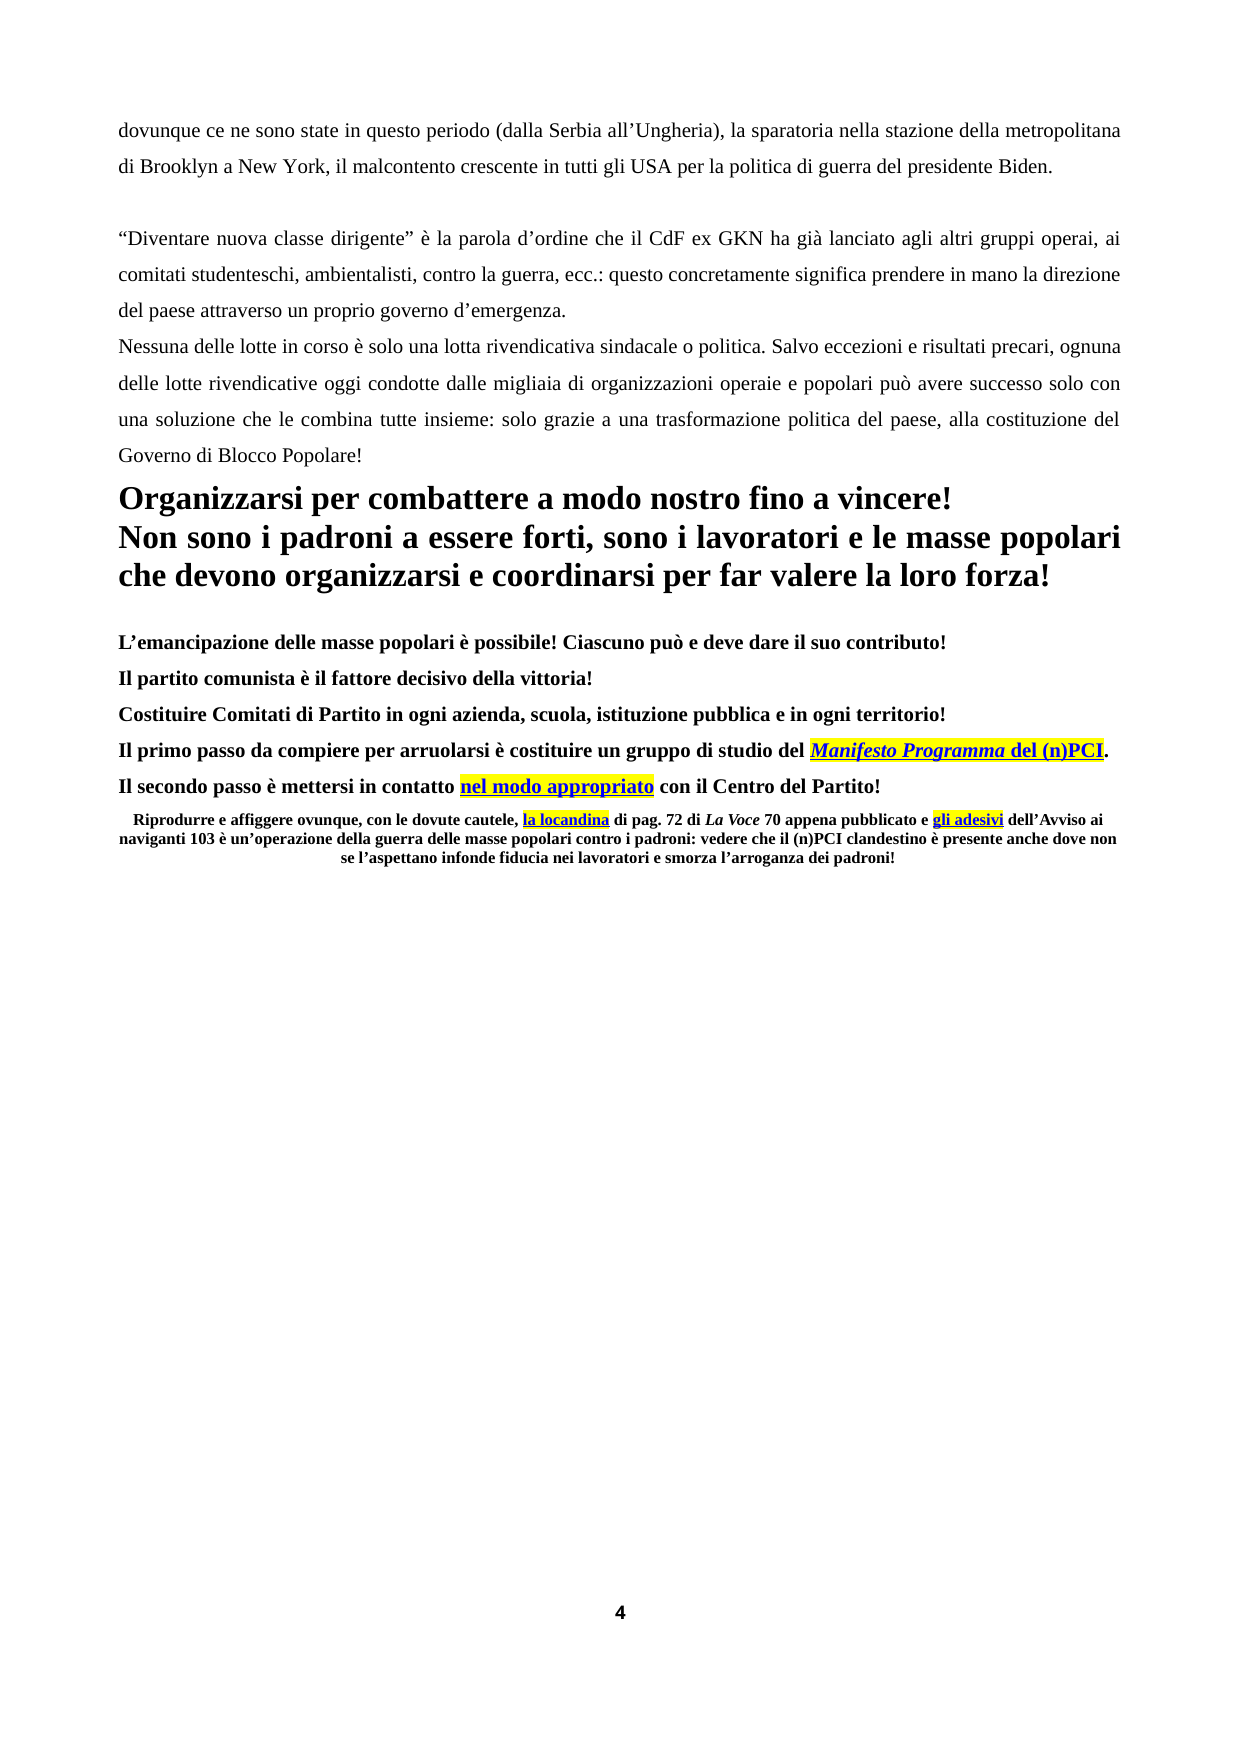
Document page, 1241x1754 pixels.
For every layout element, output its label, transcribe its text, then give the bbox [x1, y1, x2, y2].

text Organizzarsi per combattere a modo nostro fino a vincere! [118, 478, 1122, 517]
text Riprodurre e affiggere ovunque, con le dovute cautele, la locandina di pag. 72 di La Voce 70 appena pubblicato e gli adesivi dell’Avviso ai naviganti 103 è un’operazione della guerra delle masse popolari contro i padroni: vedere che il (n)PCI clandestino è presente anche dove non se l’aspettano infonde fiducia nei lavoratori e smorza l’arroganza dei padroni! [118, 810, 1118, 867]
text “Diventare nuova classe dirigente” è la parola d’ordine che il CdF ex GKN ha già lanciato agli altri gruppi operai, ai comitati studenteschi, ambientalisti, contro la guerra, ecc.: questo concretamente significa prendere in mano la direzione del paese attraverso un proprio governo d’emergenza. [118, 226, 1122, 322]
text L’emancipazione delle masse popolari è possibile! Ciascuno può e deve dare il suo contributo! [118, 629, 1122, 654]
text Il secondo passo è mettersi in contatto nel modo appropriato con il Centro del Partito! [118, 774, 1122, 798]
text Il primo passo da compiere per arruolarsi è costituire un gruppo di studio del Manifesto Programma del (n)PCI. [118, 738, 1122, 762]
text Costituire Comitati di Partito in ogni azienda, scuola, istituzione pubblica e in ogni territorio! [118, 702, 1122, 726]
text Nessuna delle lotte in corso è solo una lotta rivendicativa sindacale o politica. Salvo eccezioni e risultati precari, ognuna delle lotte rivendicative oggi condotte dalle migliaia di organizzazioni operaie e popolari può avere successo solo con una soluzione che le combina tutte insieme: solo grazie a una trasformazione politica del paese, alla costituzione del Governo di Blocco Popolare! [118, 334, 1122, 467]
text Il partito comunista è il fattore decisivo della vittoria! [118, 666, 1122, 690]
text dovunque ce ne sono state in questo periodo (dalla Serbia all’Ungheria), la sparatoria nella stazione della metropolitana di Brooklyn a New York, il malcontento crescente in tutti gli USA per la politica di guerra del presidente Biden. [118, 118, 1122, 178]
text Non sono i padroni a essere forti, sono i lavoratori e le masse popolari che devono organizzarsi e coordinarsi per far valere la loro forza! [118, 517, 1122, 593]
